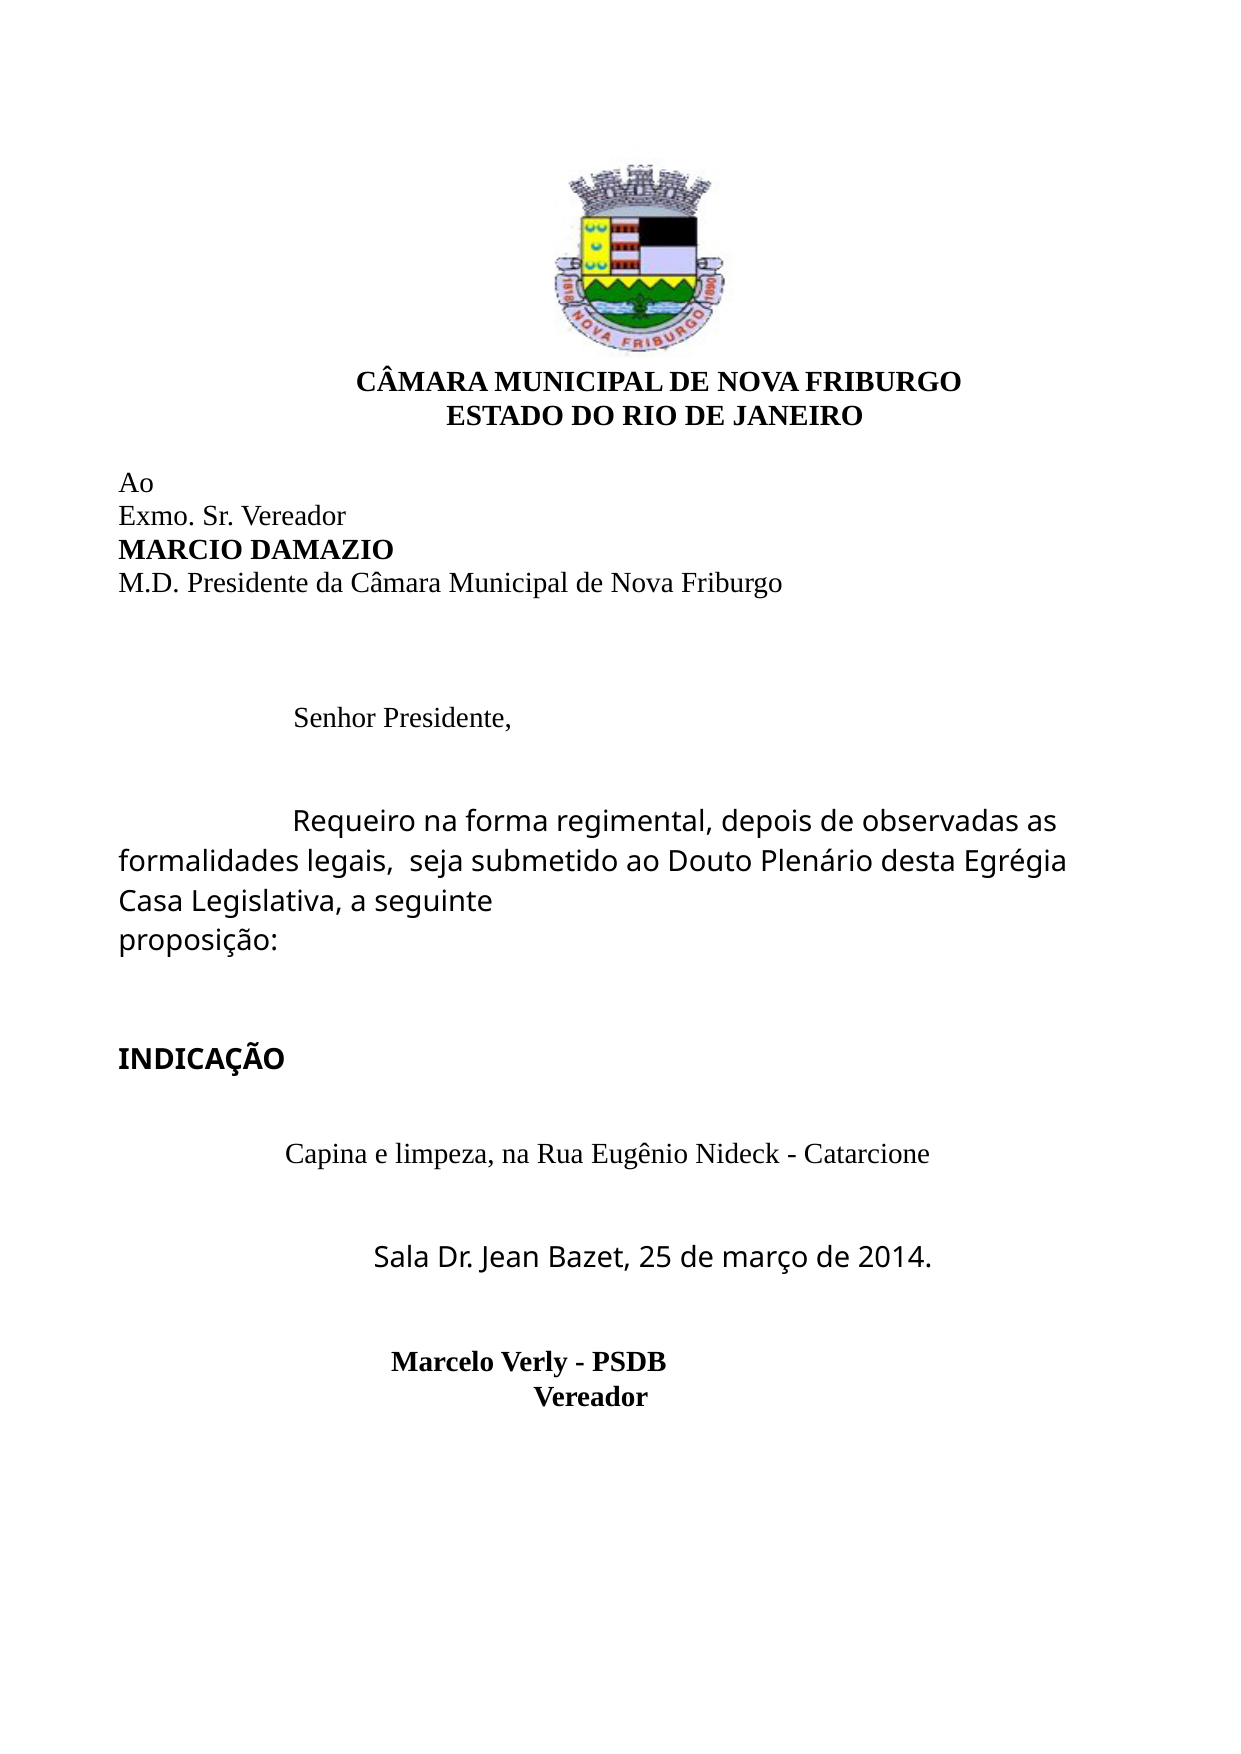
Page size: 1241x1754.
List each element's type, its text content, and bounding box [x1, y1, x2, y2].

text Marcelo Verly - PSDB [118, 1344, 1122, 1379]
text M.D. Presidente da Câmara Municipal de Nova Friburgo [118, 566, 1122, 599]
text Capina e limpeza, na Rua Eugênio Nideck - Catarcione [118, 1136, 1122, 1169]
text proposição: [118, 919, 1122, 959]
text CÂMARA MUNICIPAL DE NOVA FRIBURGO [118, 118, 1122, 398]
text ESTADO DO RIO DE JANEIRO [118, 398, 1122, 431]
text Requeiro na forma regimental, depois de observadas as formalidades legais, seja submetido ao Douto Plenário desta Egrégia Casa Legislativa, a seguinte [118, 800, 1122, 919]
text Senhor Presidente, [118, 700, 1122, 733]
text INDICAÇÃO [118, 1038, 1122, 1078]
text MARCIO DAMAZIO [118, 532, 1122, 566]
text Vereador [118, 1379, 1122, 1412]
text Sala Dr. Jean Bazet, 25 de março de 2014. [118, 1236, 1122, 1276]
text Ao [118, 465, 1122, 498]
text Exmo. Sr. Vereador [118, 498, 1122, 532]
